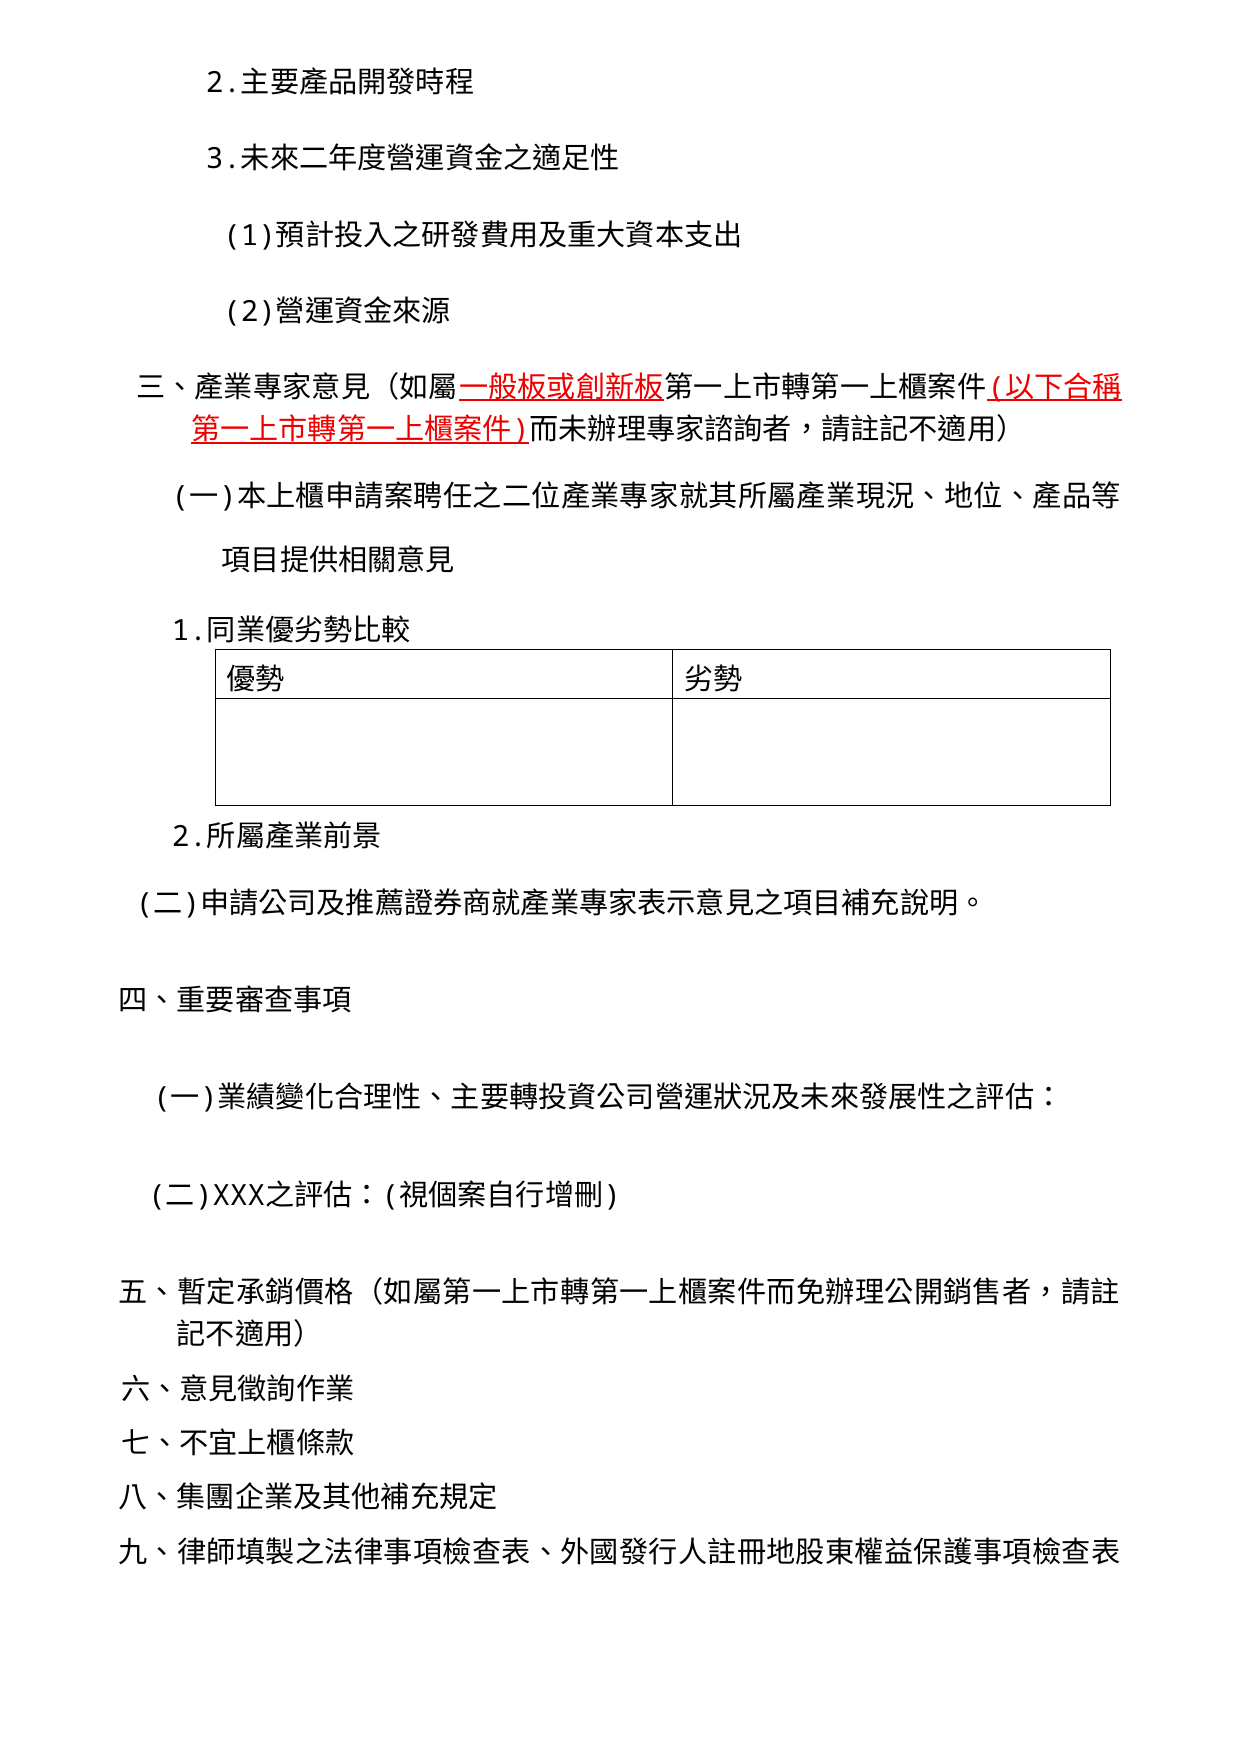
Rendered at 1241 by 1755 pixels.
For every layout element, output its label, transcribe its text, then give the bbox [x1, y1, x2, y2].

text 九、律師填製之法律事項檢查表、外國發行人註冊地股東權益保護事項檢查表 [118, 1528, 1122, 1571]
text 三、產業專家意見（如屬一般板或創新板第一上市轉第一上櫃案件(以下合稱第一上市轉第一上櫃案件)而未辦理專家諮詢者，請註記不適用） [118, 363, 1122, 448]
text 八、集團企業及其他補充規定 [118, 1474, 1122, 1516]
text (二)申請公司及推薦證券商就產業專家表示意見之項目補充說明。 [118, 880, 1122, 922]
table_header 1.同業優劣勢比較 [106, 600, 1110, 806]
text (二)XXX之評估：(視個案自行增刪) [131, 1171, 1122, 1214]
text 六、意見徵詢作業 [103, 1366, 1122, 1407]
text 五、暫定承銷價格（如屬第一上市轉第一上櫃案件而免辦理公開銷售者，請註記不適用） [118, 1269, 1122, 1353]
table_cell [216, 699, 672, 805]
text (1)預計投入之研發費用及重大資本支出 [118, 211, 1122, 253]
text 2.主要產品開發時程 [118, 59, 1122, 101]
text 四、重要審查事項 [118, 977, 1122, 1019]
text (一)本上櫃申請案聘任之二位產業專家就其所屬產業現況、地位、產品等項目提供相關意見 [118, 473, 1122, 579]
text 3.未來二年度營運資金之適足性 [118, 135, 1122, 177]
text (一)業績變化合理性、主要轉投資公司營運狀況及未來發展性之評估： [118, 1074, 1122, 1116]
table_header 優勢 [216, 650, 672, 698]
table_cell [673, 699, 1110, 805]
table_cell 2.所屬產業前景 [106, 806, 1110, 855]
text 七、不宜上櫃條款 [103, 1420, 1122, 1462]
text (2)營運資金來源 [118, 287, 1122, 329]
table_header 劣勢 [673, 650, 1110, 698]
